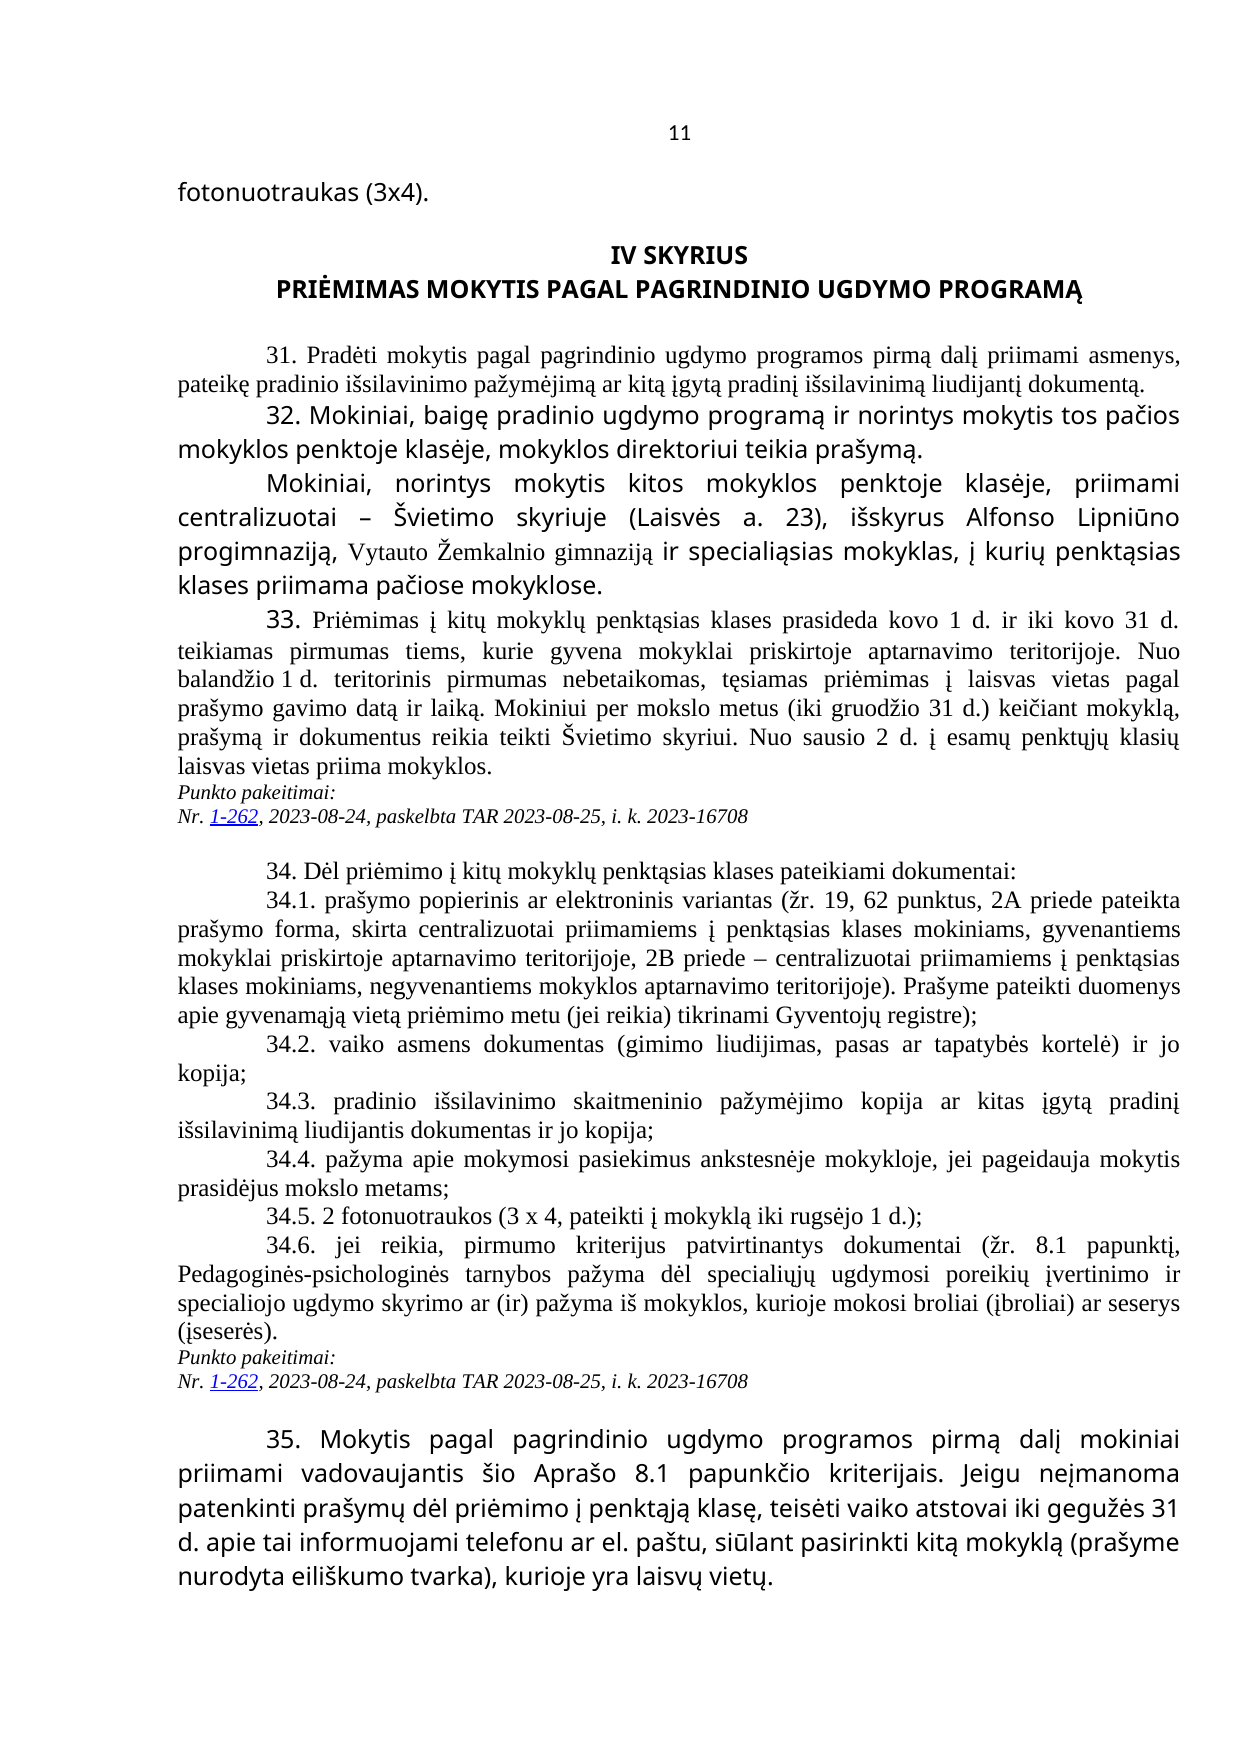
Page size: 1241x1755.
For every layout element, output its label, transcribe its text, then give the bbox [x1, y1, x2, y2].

text 34.2. vaiko asmens dokumentas (gimimo liudijimas, pasas ar tapatybės kortelė) ir jo kopija; [177, 1029, 1181, 1086]
text Nr. 1-262, 2023-08-24, paskelbta TAR 2023-08-25, i. k. 2023-16708 [177, 1369, 1181, 1393]
text 31. Pradėti mokytis pagal pagrindinio ugdymo programos pirmą dalį priimami asmenys, pateikę pradinio išsilavinimo pažymėjimą ar kitą įgytą pradinį išsilavinimą liudijantį dokumentą. [177, 340, 1181, 397]
text 34.4. pažyma apie mokymosi pasiekimus ankstesnėje mokykloje, jei pageidauja mokytis prasidėjus mokslo metams; [177, 1144, 1181, 1201]
text 34.6. jei reikia, pirmumo kriterijus patvirtinantys dokumentai (žr. 8.1 papunktį, Pedagoginės-psichologinės tarnybos pažyma dėl specialiųjų ugdymosi poreikių įvertinimo ir specialiojo ugdymo skyrimo ar (ir) pažyma iš mokyklos, kurioje mokosi broliai (įbroliai) ar seserys (įseserės). [177, 1230, 1181, 1345]
text 35. Mokytis pagal pagrindinio ugdymo programos pirmą dalį mokiniai priimami vadovaujantis šio Aprašo 8.1 papunkčio kriterijais. Jeigu neįmanoma patenkinti prašymų dėl priėmimo į penktąją klasę, teisėti vaiko atstovai iki gegužės 31 d. apie tai informuojami telefonu ar el. paštu, siūlant pasirinkti kitą mokyklą (prašyme nurodyta eiliškumo tvarka), kurioje yra laisvų vietų. [177, 1422, 1181, 1592]
text Punkto pakeitimai: [177, 779, 1181, 804]
text fotonuotraukas (3x4). [177, 175, 1181, 209]
text 34.3. pradinio išsilavinimo skaitmeninio pažymėjimo kopija ar kitas įgytą pradinį išsilavinimą liudijantis dokumentas ir jo kopija; [177, 1086, 1181, 1144]
text 34. Dėl priėmimo į kitų mokyklų penktąsias klases pateikiami dokumentai: [177, 856, 1181, 885]
text 34.5. 2 fotonuotraukos (3 x 4, pateikti į mokyklą iki rugsėjo 1 d.); [177, 1201, 1181, 1230]
text PRIĖMIMAS MOKYTIS PAGAL PAGRINDINIO UGDYMO PROGRAMĄ [177, 272, 1181, 306]
text IV SKYRIUS [177, 238, 1181, 272]
text Punkto pakeitimai: [177, 1345, 1181, 1369]
text 34.1. prašymo popierinis ar elektroninis variantas (žr. 19, 62 punktus, 2A priede pateikta prašymo forma, skirta centralizuotai priimamiems į penktąsias klases mokiniams, gyvenantiems mokyklai priskirtoje aptarnavimo teritorijoje, 2B priede – centralizuotai priimamiems į penktąsias klases mokiniams, negyvenantiems mokyklos aptarnavimo teritorijoje). Prašyme pateikti duomenys apie gyvenamąją vietą priėmimo metu (jei reikia) tikrinami Gyventojų registre); [177, 885, 1181, 1029]
text 32. Mokiniai, baigę pradinio ugdymo programą ir norintys mokytis tos pačios mokyklos penktoje klasėje, mokyklos direktoriui teikia prašymą. [177, 397, 1181, 466]
text Mokiniai, norintys mokytis kitos mokyklos penktoje klasėje, priimami centralizuotai – Švietimo skyriuje (Laisvės a. 23), išskyrus Alfonso Lipniūno progimnaziją, Vytauto Žemkalnio gimnaziją ir specialiąsias mokyklas, į kurių penktąsias klases priimama pačiose mokyklose. [177, 466, 1181, 602]
text Nr. 1-262, 2023-08-24, paskelbta TAR 2023-08-25, i. k. 2023-16708 [177, 804, 1181, 828]
text 33. Priėmimas į kitų mokyklų penktąsias klases prasideda kovo 1 d. ir iki kovo 31 d. teikiamas pirmumas tiems, kurie gyvena mokyklai priskirtoje aptarnavimo teritorijoje. Nuo balandžio 1 d. teritorinis pirmumas nebetaikomas, tęsiamas priėmimas į laisvas vietas pagal prašymo gavimo datą ir laiką. Mokiniui per mokslo metus (iki gruodžio 31 d.) keičiant mokyklą, prašymą ir dokumentus reikia teikti Švietimo skyriui. Nuo sausio 2 d. į esamų penktųjų klasių laisvas vietas priima mokyklos. [177, 602, 1181, 779]
